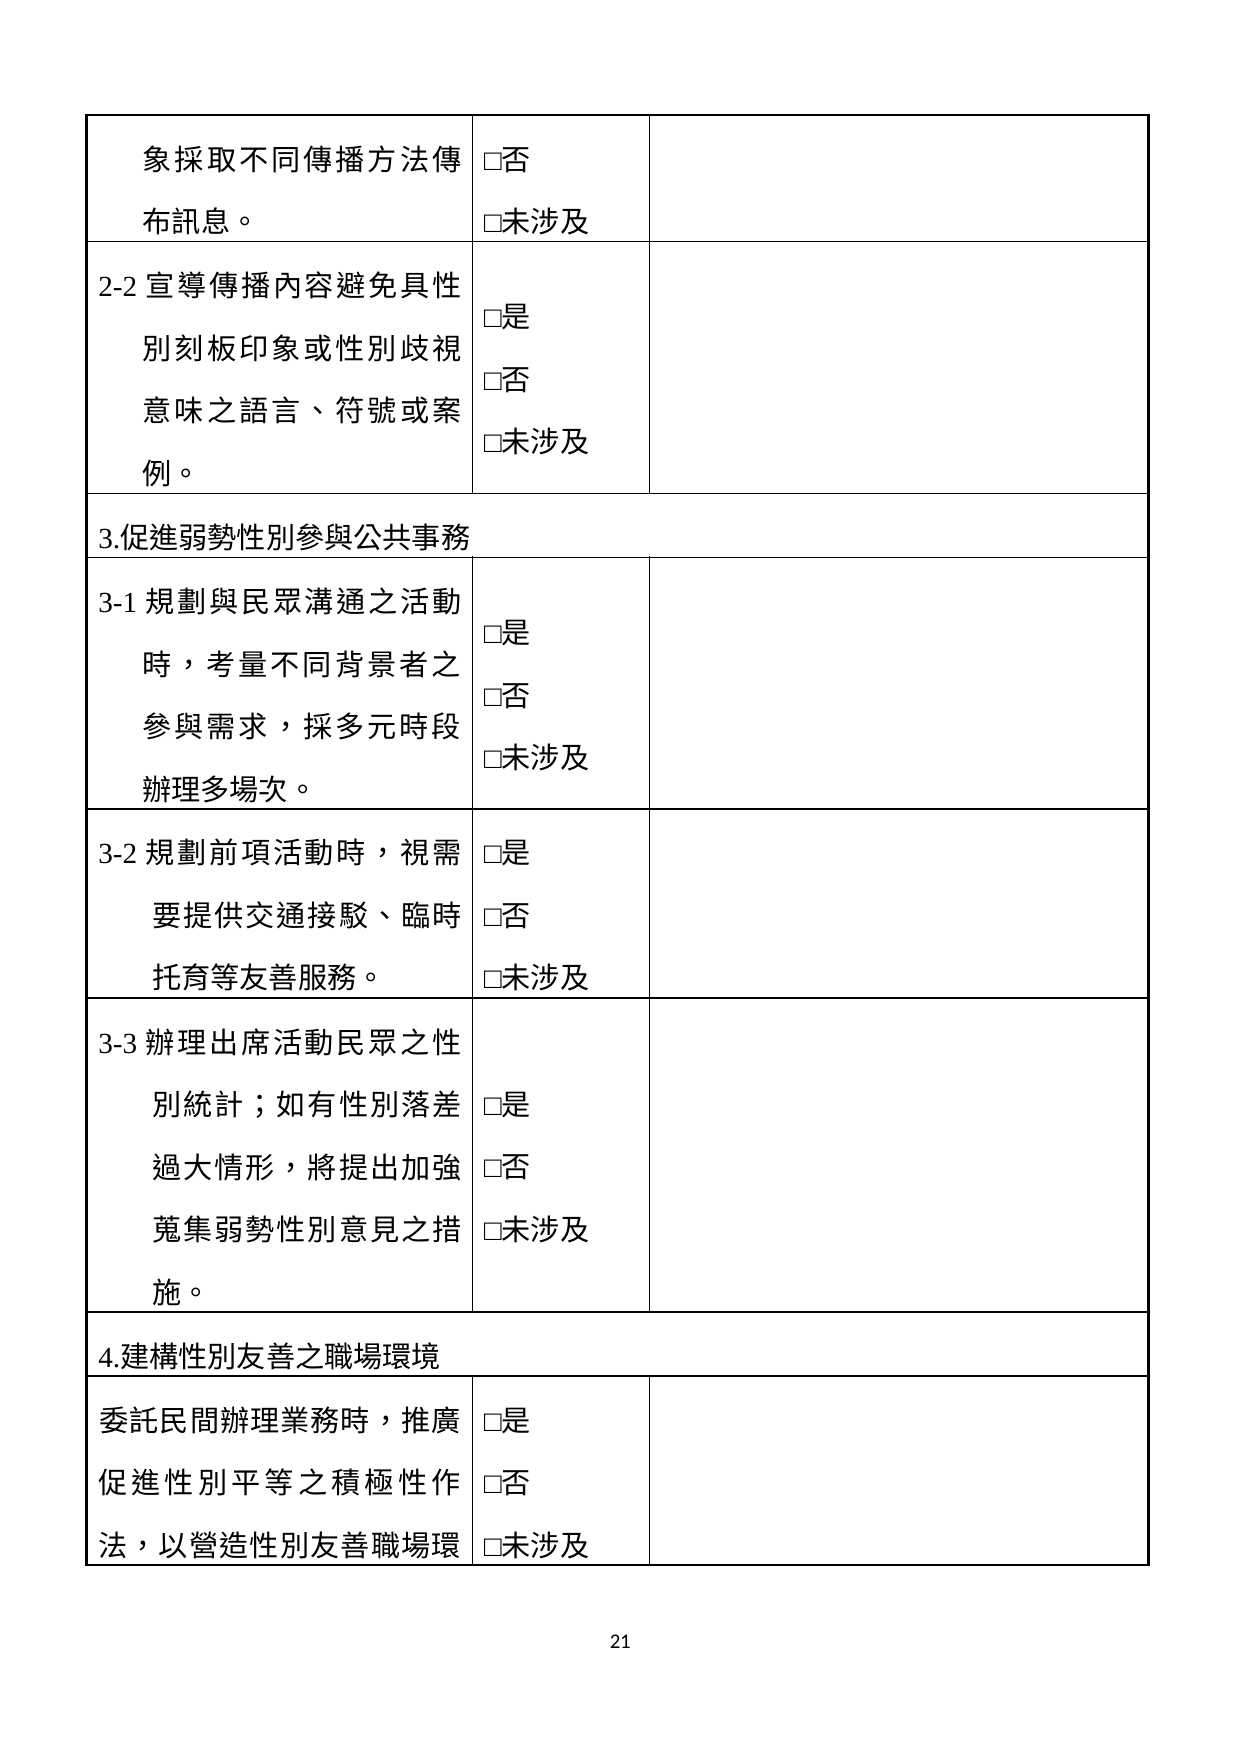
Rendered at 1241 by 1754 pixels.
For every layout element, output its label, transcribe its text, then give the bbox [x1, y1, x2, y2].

table_cell 3-2規劃前項活動時，視需要提供交通接駁、臨時托育等友善服務。 [88, 810, 472, 997]
table_cell [650, 242, 1147, 492]
table_cell □是 □否 □未涉及 [473, 1377, 649, 1564]
table_cell 2-2宣導傳播內容避免具性別刻板印象或性別歧視意味之語言、符號或案例。 [88, 242, 472, 492]
table_cell [650, 116, 1147, 241]
table_cell 委託民間辦理業務時，推廣促進性別平等之積極性作法，以營造性別友善職場環 [88, 1377, 472, 1564]
table_cell [650, 810, 1147, 997]
table_cell 象採取不同傳播方法傳布訊息。 [88, 116, 472, 241]
table_cell □是 □否 □未涉及 [473, 242, 649, 492]
table_cell 3-3辦理出席活動民眾之性別統計；如有性別落差過大情形，將提出加強蒐集弱勢性別意見之措施。 [88, 999, 472, 1311]
table_cell 4.建構性別友善之職場環境 [88, 1313, 1147, 1375]
table_cell [650, 1377, 1147, 1564]
table_cell □否 □未涉及 [473, 116, 649, 241]
table_cell 3.促進弱勢性別參與公共事務 [88, 494, 1147, 556]
table_cell [650, 558, 1147, 808]
table_cell □是 □否 □未涉及 [473, 558, 649, 808]
table_cell □是 □否 □未涉及 [473, 999, 649, 1311]
table_cell [650, 999, 1147, 1311]
table_cell 3-1規劃與民眾溝通之活動時，考量不同背景者之參與需求，採多元時段辦理多場次。 [88, 558, 472, 808]
table_cell □是 □否 □未涉及 [473, 810, 649, 997]
